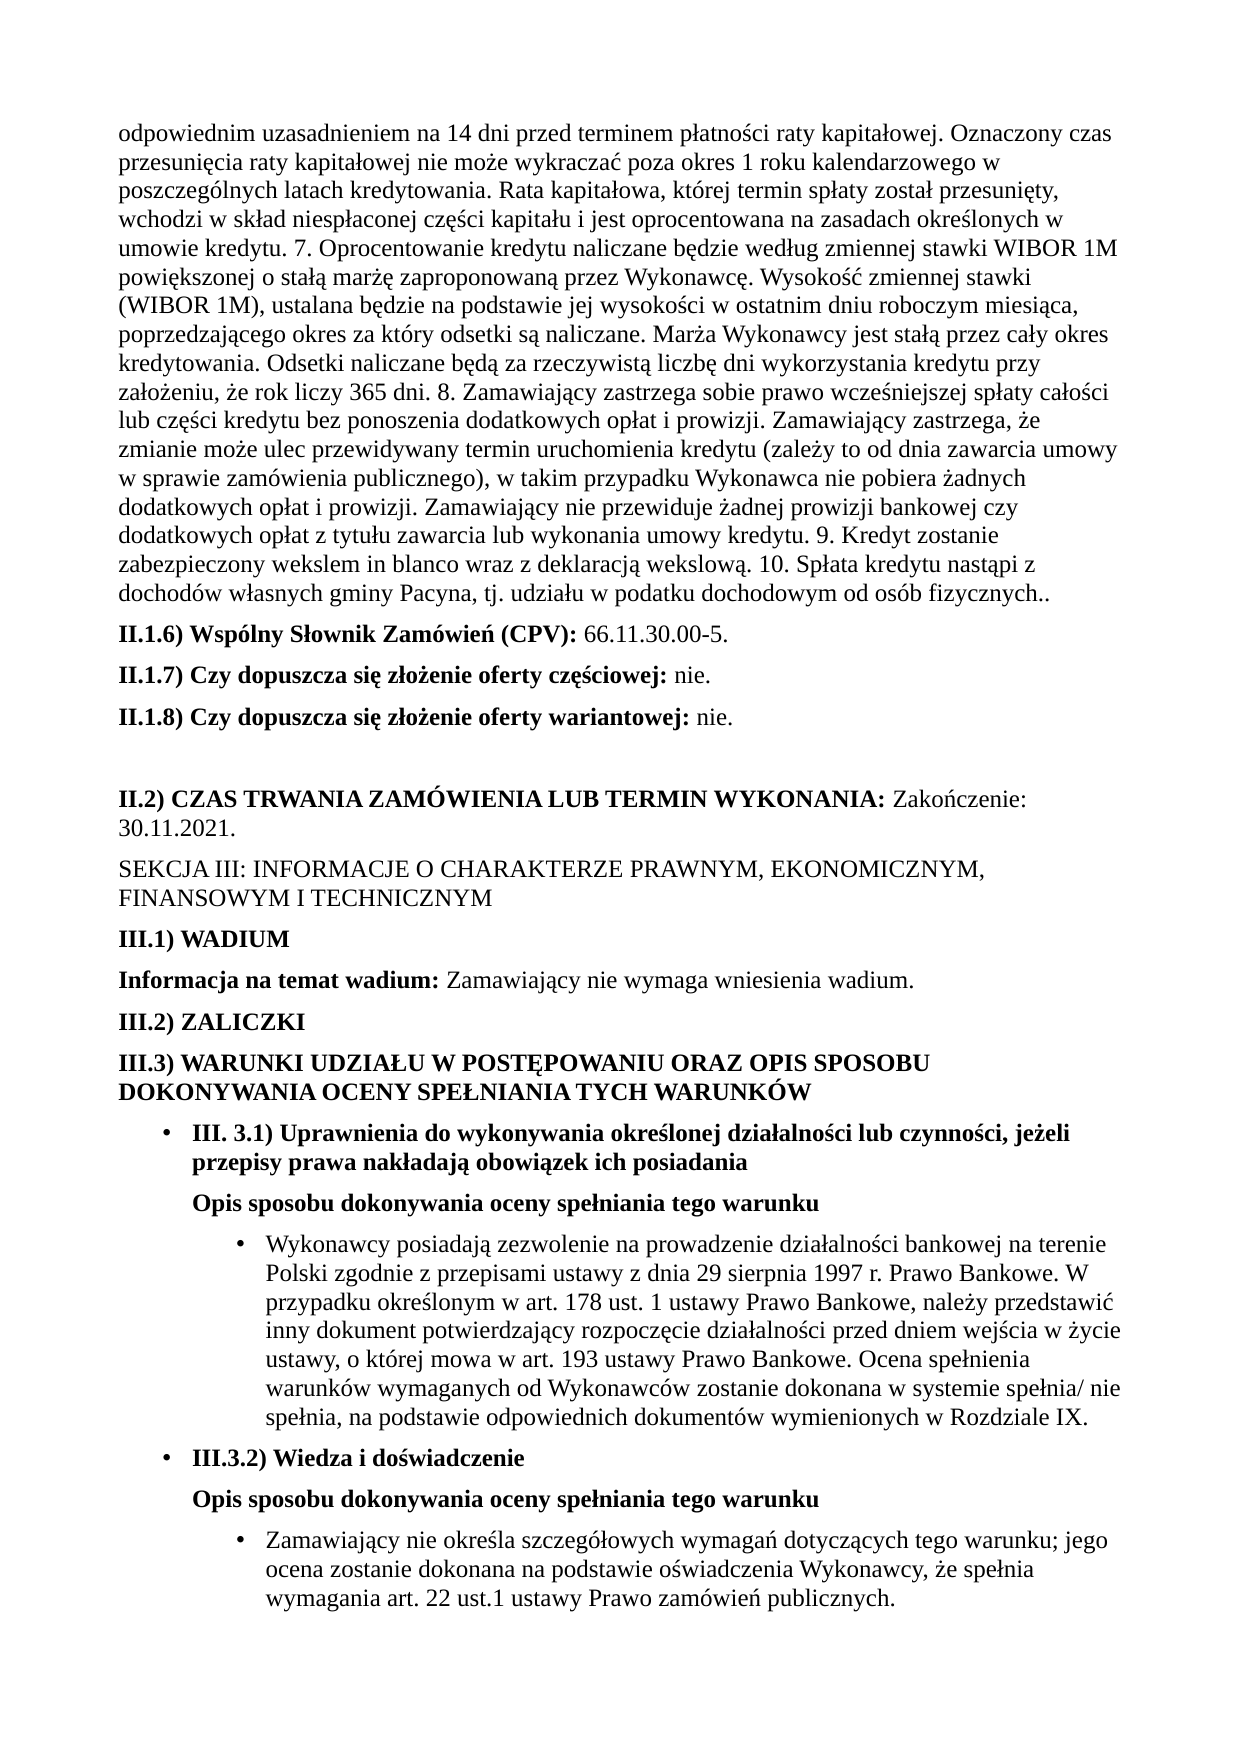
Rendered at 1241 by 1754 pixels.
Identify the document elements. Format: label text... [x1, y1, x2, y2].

text II.1.8) Czy dopuszcza się złożenie oferty wariantowej: nie. [118, 702, 1122, 731]
text odpowiednim uzasadnieniem na 14 dni przed terminem płatności raty kapitałowej. Oznaczony czas przesunięcia raty kapitałowej nie może wykraczać poza okres 1 roku kalendarzowego w poszczególnych latach kredytowania. Rata kapitałowa, której termin spłaty został przesunięty, wchodzi w skład niespłaconej części kapitału i jest oprocentowana na zasadach określonych w umowie kredytu. 7. Oprocentowanie kredytu naliczane będzie według zmiennej stawki WIBOR 1M powiększonej o stałą marżę zaproponowaną przez Wykonawcę. Wysokość zmiennej stawki (WIBOR 1M), ustalana będzie na podstawie jej wysokości w ostatnim dniu roboczym miesiąca, poprzedzającego okres za który odsetki są naliczane. Marża Wykonawcy jest stałą przez cały okres kredytowania. Odsetki naliczane będą za rzeczywistą liczbę dni wykorzystania kredytu przy założeniu, że rok liczy 365 dni. 8. Zamawiający zastrzega sobie prawo wcześniejszej spłaty całości lub części kredytu bez ponoszenia dodatkowych opłat i prowizji. Zamawiający zastrzega, że zmianie może ulec przewidywany termin uruchomienia kredytu (zależy to od dnia zawarcia umowy w sprawie zamówienia publicznego), w takim przypadku Wykonawca nie pobiera żadnych dodatkowych opłat i prowizji. Zamawiający nie przewiduje żadnej prowizji bankowej czy dodatkowych opłat z tytułu zawarcia lub wykonania umowy kredytu. 9. Kredyt zostanie zabezpieczony wekslem in blanco wraz z deklaracją wekslową. 10. Spłata kredytu nastąpi z dochodów własnych gminy Pacyna, tj. udziału w podatku dochodowym od osób fizycznych.. [118, 118, 1122, 607]
text II.1.6) Wspólny Słownik Zamówień (CPV): 66.11.30.00-5. [118, 619, 1122, 648]
text SEKCJA III: INFORMACJE O CHARAKTERZE PRAWNYM, EKONOMICZNYM, FINANSOWYM I TECHNICZNYM [118, 854, 1122, 912]
text III.2) ZALICZKI [118, 1007, 1122, 1036]
text III.1) WADIUM [118, 924, 1122, 953]
list Opis sposobu dokonywania oceny spełniania tego warunku [162, 1188, 1122, 1217]
list Opis sposobu dokonywania oceny spełniania tego warunku [162, 1484, 1122, 1513]
text II.2) CZAS TRWANIA ZAMÓWIENIA LUB TERMIN WYKONANIA: Zakończenie: 30.11.2021. [118, 784, 1122, 842]
text III.3) WARUNKI UDZIAŁU W POSTĘPOWANIU ORAZ OPIS SPOSOBU DOKONYWANIA OCENY SPEŁNIANIA TYCH WARUNKÓW [118, 1048, 1122, 1106]
list III. 3.1) Uprawnienia do wykonywania określonej działalności lub czynności, jeżeli przepisy prawa nakładają obowiązek ich posiadania [162, 1118, 1122, 1176]
list III.3.2) Wiedza i doświadczenie [162, 1443, 1122, 1472]
list Wykonawcy posiadają zezwolenie na prowadzenie działalności bankowej na terenie Polski zgodnie z przepisami ustawy z dnia 29 sierpnia 1997 r. Prawo Bankowe. W przypadku określonym w art. 178 ust. 1 ustawy Prawo Bankowe, należy przedstawić inny dokument potwierdzający rozpoczęcie działalności przed dniem wejścia w życie ustawy, o której mowa w art. 193 ustawy Prawo Bankowe. Ocena spełnienia warunków wymaganych od Wykonawców zostanie dokonana w systemie spełnia/ nie spełnia, na podstawie odpowiednich dokumentów wymienionych w Rozdziale IX. [236, 1229, 1122, 1431]
text II.1.7) Czy dopuszcza się złożenie oferty częściowej: nie. [118, 661, 1122, 689]
text Informacja na temat wadium: Zamawiający nie wymaga wniesienia wadium. [118, 966, 1122, 994]
list Zamawiający nie określa szczegółowych wymagań dotyczących tego warunku; jego ocena zostanie dokonana na podstawie oświadczenia Wykonawcy, że spełnia wymagania art. 22 ust.1 ustawy Prawo zamówień publicznych. [236, 1526, 1122, 1612]
